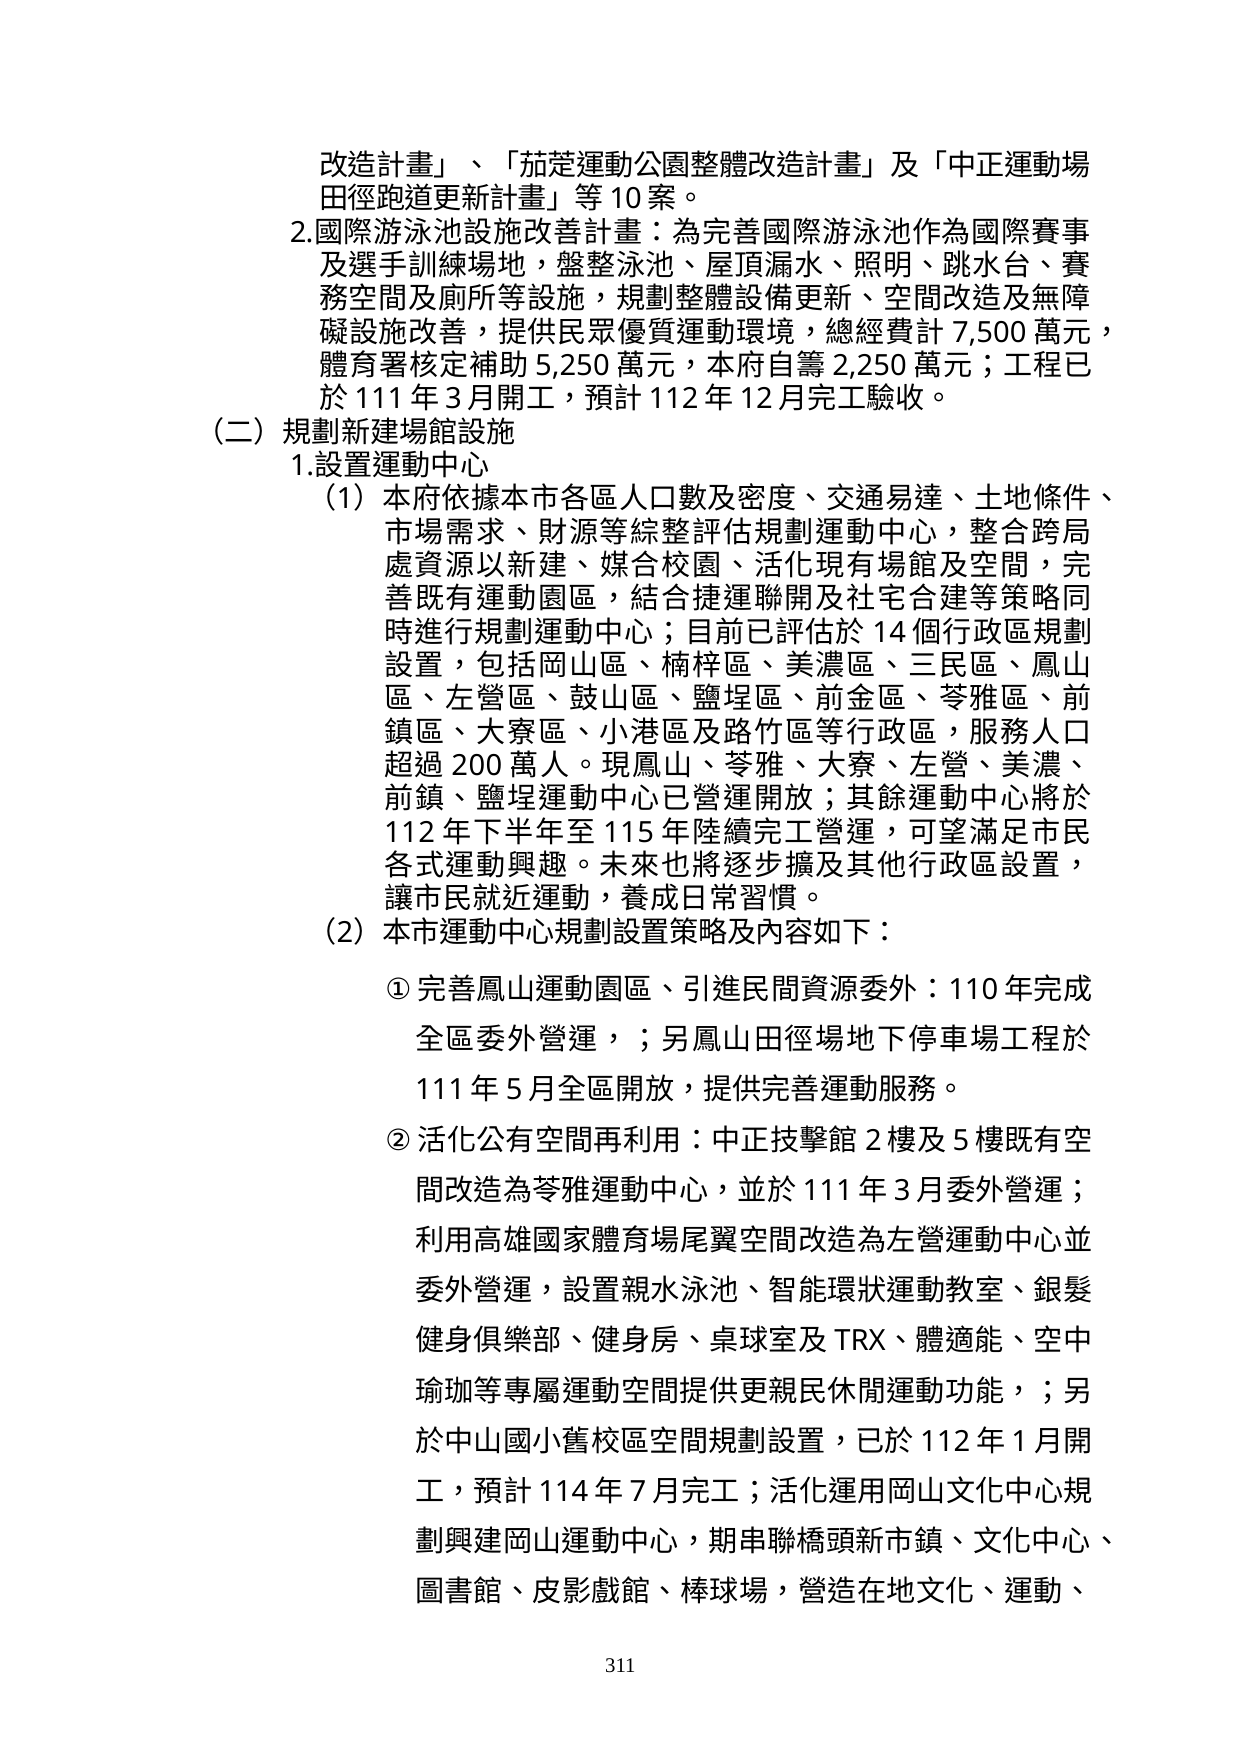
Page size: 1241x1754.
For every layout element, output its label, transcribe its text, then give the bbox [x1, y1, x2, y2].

text 2.國際游泳池設施改善計畫：為完善國際游泳池作為國際賽事及選手訓練場地，盤整泳池、屋頂漏水、照明、跳水台、賽務空間及廁所等設施，規劃整體設備更新、空間改造及無障礙設施改善，提供民眾優質運動環境，總經費計7,500萬元，體育署核定補助5,250萬元，本府自籌2,250萬元；工程已於111年3月開工，預計112年12月完工驗收。 [289, 216, 1092, 416]
text （1）本府依據本市各區人口數及密度、交通易達、土地條件、市場需求、財源等綜整評估規劃運動中心，整合跨局處資源以新建、媒合校園、活化現有場館及空間，完善既有運動園區，結合捷運聯開及社宅合建等策略同時進行規劃運動中心；目前已評估於14個行政區規劃設置，包括岡山區、楠梓區、美濃區、三民區、鳳山區、左營區、鼓山區、鹽埕區、前金區、苓雅區、前鎮區、大寮區、小港區及路竹區等行政區，服務人口超過200萬人。現鳳山、苓雅、大寮、左營、美濃、前鎮、鹽埕運動中心已營運開放；其餘運動中心將於112年下半年至115年陸續完工營運，可望滿足市民各式運動興趣。未來也將逐步擴及其他行政區設置，讓市民就近運動，養成日常習慣。 [307, 482, 1092, 916]
text （二）規劃新建場館設施 [195, 416, 1092, 449]
text 1.已陸續完成「高雄市立運動場館無障礙設施改善計畫」、「高雄國家體育場設施設備整建改善計畫」、「小港運動場排水暨銀髮族運動環境改造計畫」、「路竹體育園區運動場地設施更新改善計畫」、「愛河連接蓮池潭既有自行車道整建計畫」、「高雄國家體育場國家級400公尺田徑場設施設備修繕計畫」、「立德棒球場設施改善計畫」、「陽明網球中心中央球場整體改造計畫」、「茄萣運動公園整體改造計畫」及「中正運動場田徑跑道更新計畫」等10案。 [289, 149, 1092, 216]
text ①完善鳳山運動園區、引進民間資源委外：110年完成全區委外營運，；另鳳山田徑場地下停車場工程於111年5月全區開放，提供完善運動服務。 [385, 949, 1092, 1099]
text （2）本市運動中心規劃設置策略及內容如下： [307, 916, 1092, 949]
text 1.設置運動中心 [289, 449, 1092, 482]
text ②活化公有空間再利用：中正技擊館2樓及5樓既有空間改造為苓雅運動中心，並於111年3月委外營運；利用高雄國家體育場尾翼空間改造為左營運動中心並委外營運，設置親水泳池、智能環狀運動教室、銀髮健身俱樂部、健身房、桌球室及TRX、體適能、空中瑜珈等專屬運動空間提供更親民休閒運動功能，；另於中山國小舊校區空間規劃設置，已於112年1月開工，預計114年7月完工；活化運用岡山文化中心規劃興建岡山運動中心，期串聯橋頭新市鎮、文化中心、圖書館、皮影戲館、棒球場，營造在地文化、運動、休閒新生活，已於111年8月開工，預計114年3月完工。 [385, 1099, 1092, 1602]
